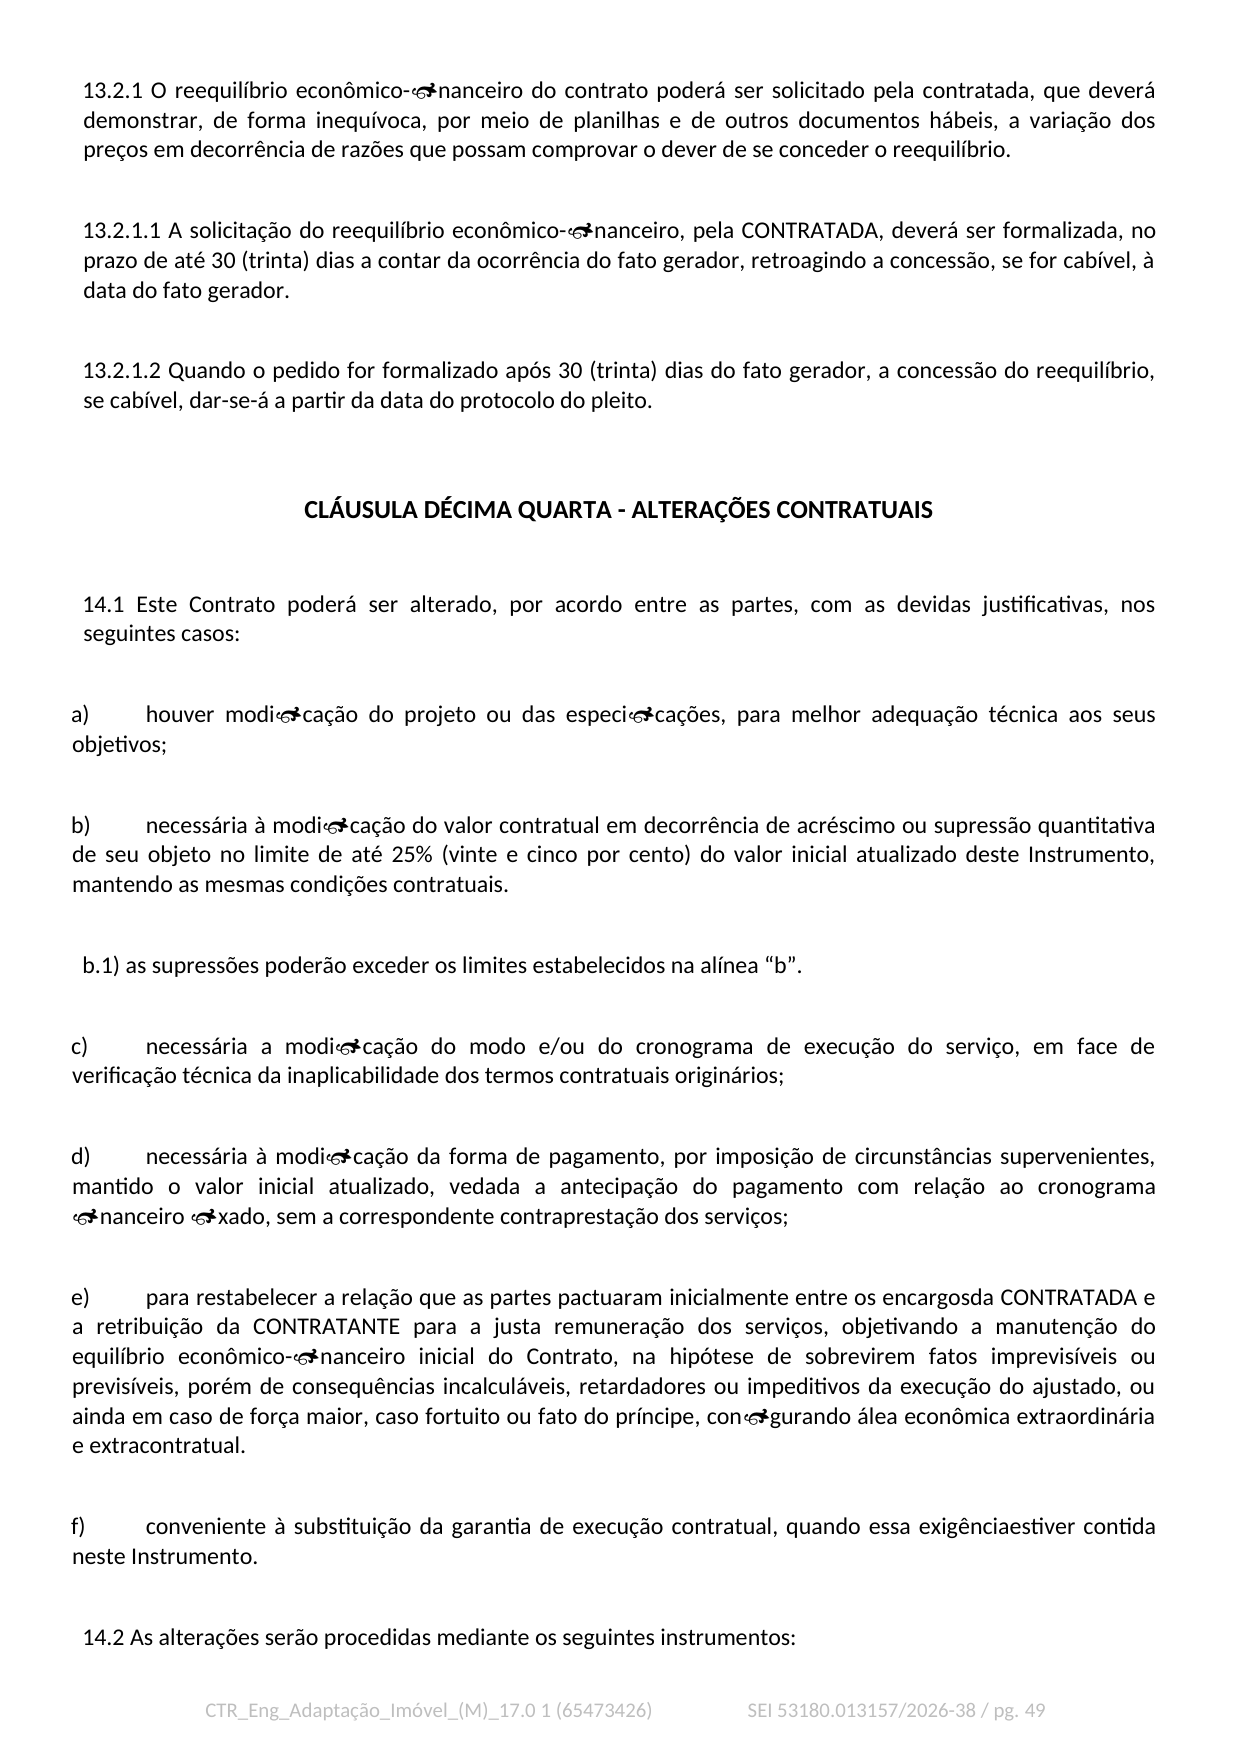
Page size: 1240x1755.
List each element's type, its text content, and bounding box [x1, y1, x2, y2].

text b.1) as supressões poderão exceder os limites estabelecidos na alínea “b”. [82, 950, 1157, 979]
text 13.2.1.2 Quando o pedido for formalizado após 30 (trinta) dias do fato gerador, a concessão do reequilíbrio, se cabível, dar-se-á a partir da data do protocolo do pleito. [82, 356, 1157, 415]
text 14.1 Este Contrato poderá ser alterado, por acordo entre as partes, com as devidas justificativas, nos seguintes casos: [82, 589, 1157, 648]
list conveniente à substituição da garantia de execução contratual, quando essa exigênciaestiver contida neste Instrumento. [71, 1511, 1157, 1570]
list houver modicação do projeto ou das especicações, para melhor adequação técnica aos seus objetivos; [71, 699, 1157, 758]
subtitle CLÁUSULA DÉCIMA QUARTA - ALTERAÇÕES CONTRATUAIS [72, 493, 1166, 525]
list necessária à modicação do valor contratual em decorrência de acréscimo ou supressão quantitativa de seu objeto no limite de até 25% (vinte e cinco por cento) do valor inicial atualizado deste Instrumento, mantendo as mesmas condições contratuais. [71, 810, 1157, 899]
text 13.2.1.1 A solicitação do reequilíbrio econômico-nanceiro, pela CONTRATADA, deverá ser formalizada, no prazo de até 30 (trinta) dias a contar da ocorrência do fato gerador, retroagindo a concessão, se for cabível, à data do fato gerador. [82, 215, 1157, 304]
list necessária a modicação do modo e/ou do cronograma de execução do serviço, em face de verificação técnica da inaplicabilidade dos termos contratuais originários; [71, 1031, 1157, 1090]
text 14.2 As alterações serão procedidas mediante os seguintes instrumentos: [82, 1622, 1157, 1651]
text 13.2.1 O reequilíbrio econômico-nanceiro do contrato poderá ser solicitado pela contratada, que deverá demonstrar, de forma inequívoca, por meio de planilhas e de outros documentos hábeis, a variação dos preços em decorrência de razões que possam comprovar o dever de se conceder o reequilíbrio. [82, 75, 1157, 164]
list para restabelecer a relação que as partes pactuaram inicialmente entre os encargosda CONTRATADA e a retribuição da CONTRATANTE para a justa remuneração dos serviços, objetivando a manutenção do equilíbrio econômico-nanceiro inicial do Contrato, na hipótese de sobrevirem fatos imprevisíveis ou previsíveis, porém de consequências incalculáveis, retardadores ou impeditivos da execução do ajustado, ou ainda em caso de força maior, caso fortuito ou fato do príncipe, congurando álea econômica extraordinária e extracontratual. [71, 1282, 1157, 1460]
list necessária à modicação da forma de pagamento, por imposição de circunstâncias supervenientes, mantido o valor inicial atualizado, vedada a antecipação do pagamento com relação ao cronograma nanceiro xado, sem a correspondente contraprestação dos serviços; [71, 1141, 1157, 1230]
